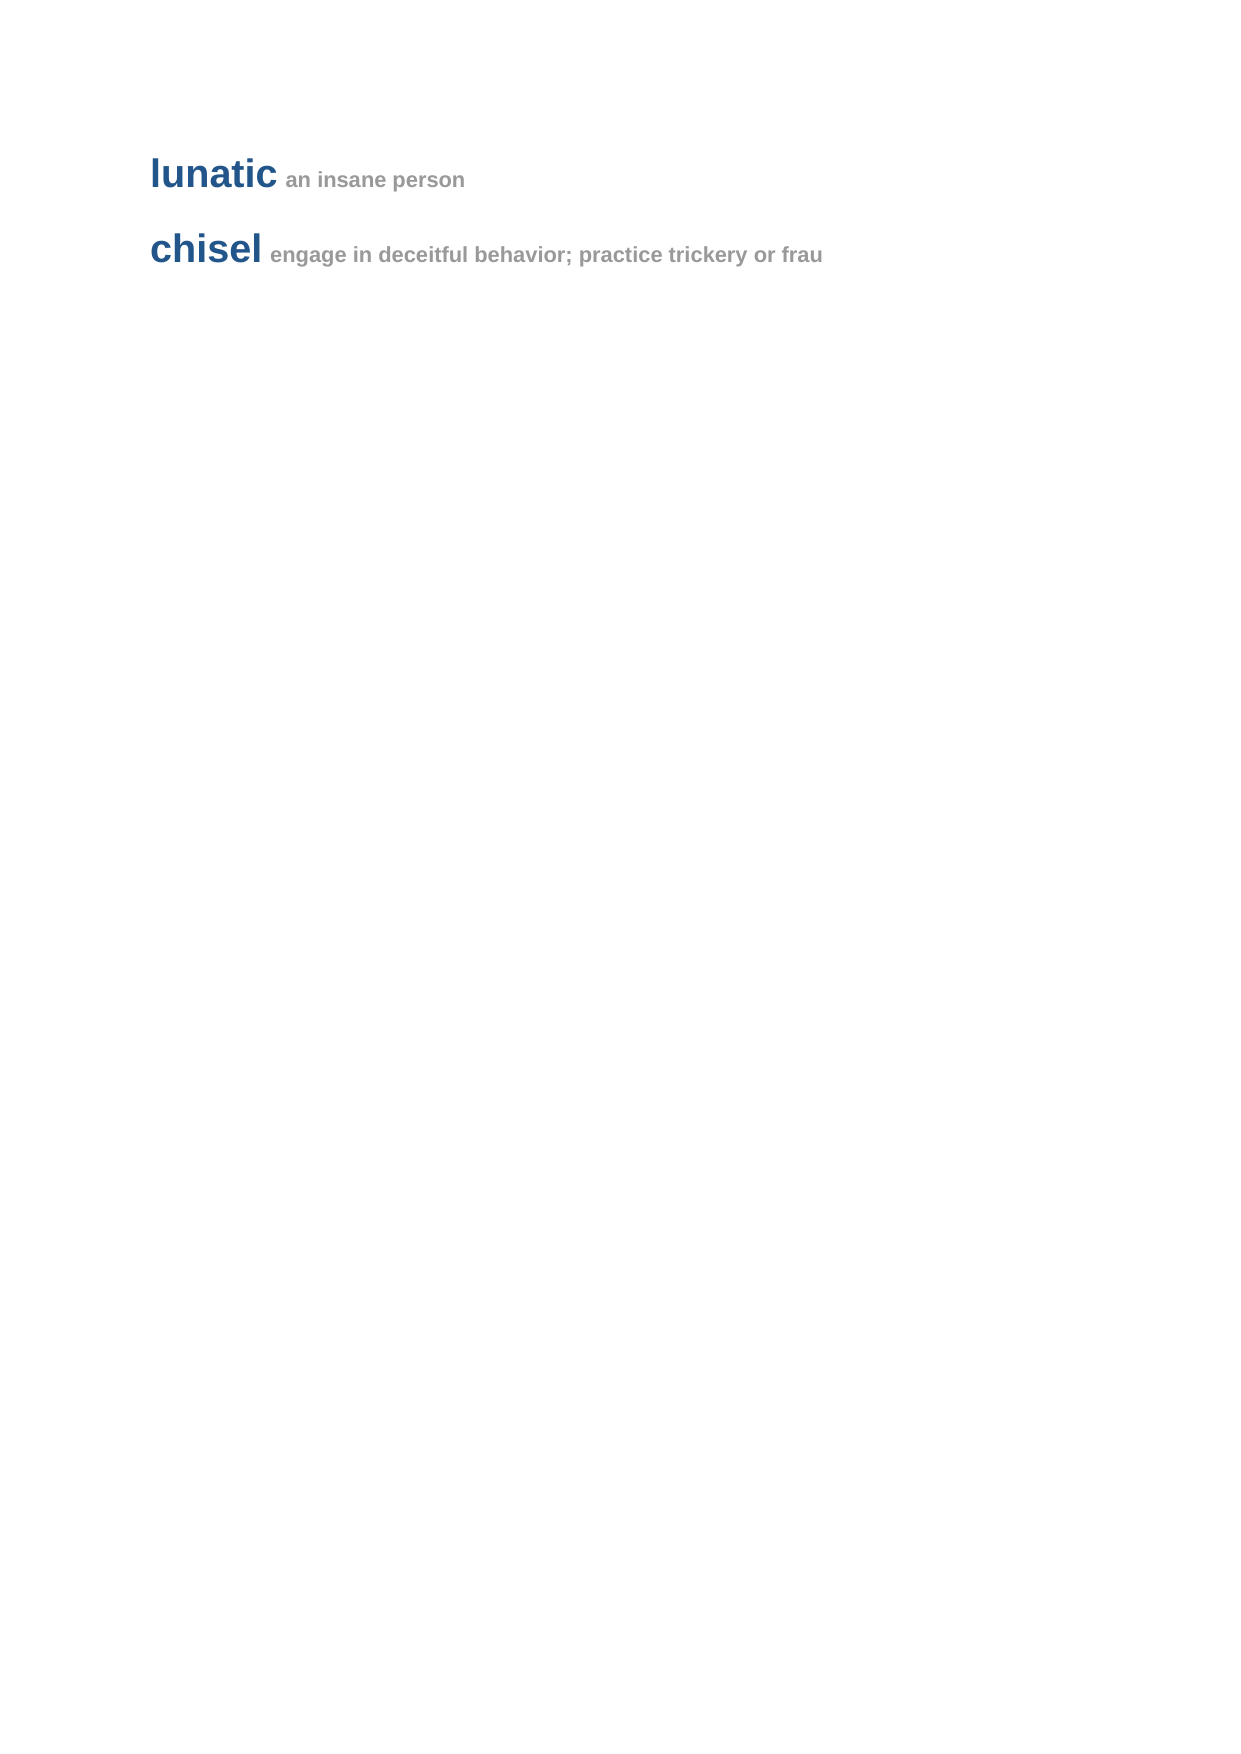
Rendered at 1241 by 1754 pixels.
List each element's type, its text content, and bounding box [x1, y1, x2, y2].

text lunatic an insane person [150, 150, 1090, 196]
text chisel engage in deceitful behavior; practice trickery or frau [150, 225, 1090, 270]
